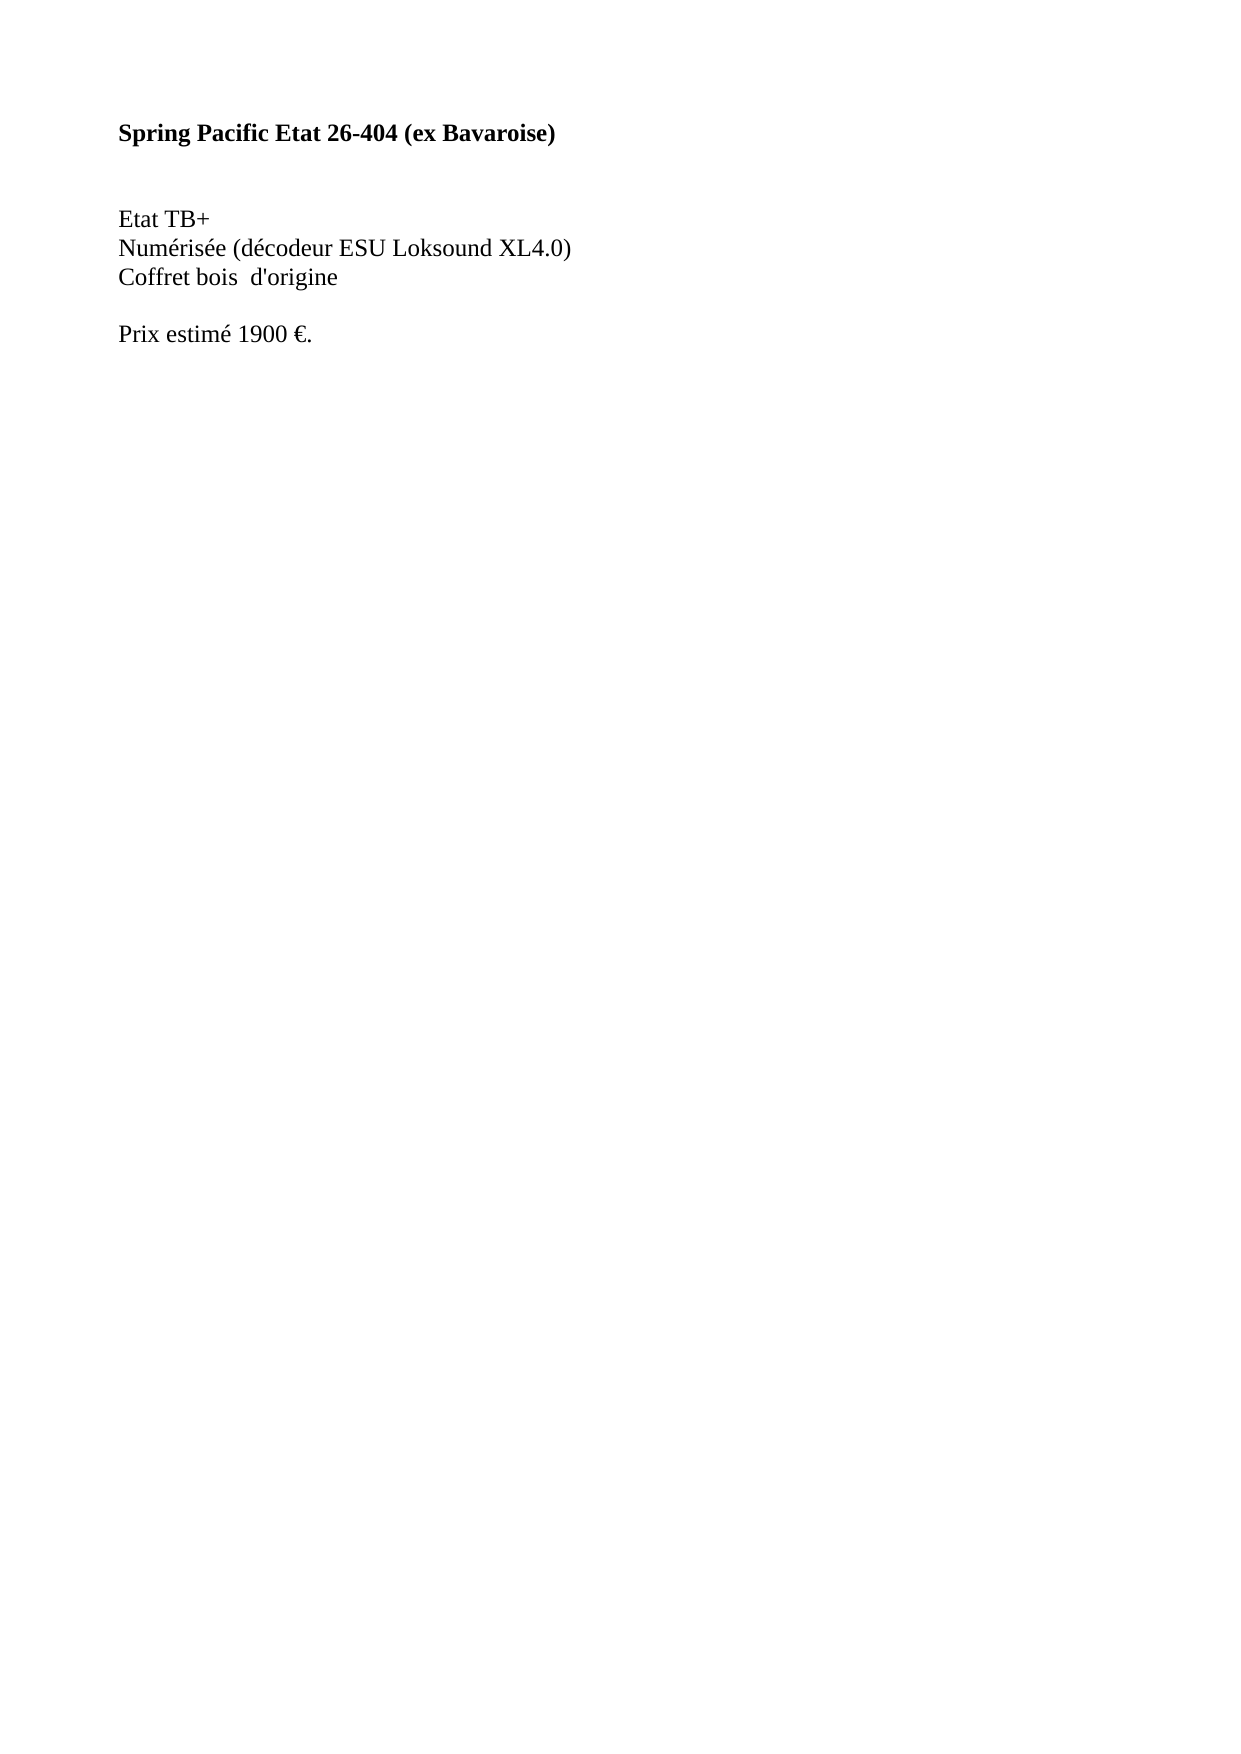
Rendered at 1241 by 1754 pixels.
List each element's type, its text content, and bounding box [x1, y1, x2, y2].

text Coffret bois d'origine [118, 262, 1122, 291]
text Prix estimé 1900 €. [118, 319, 1122, 348]
text Spring Pacific Etat 26-404 (ex Bavaroise) [118, 118, 1122, 147]
text Etat TB+ [118, 204, 1122, 233]
text Numérisée (décodeur ESU Loksound XL4.0) [118, 233, 1122, 262]
